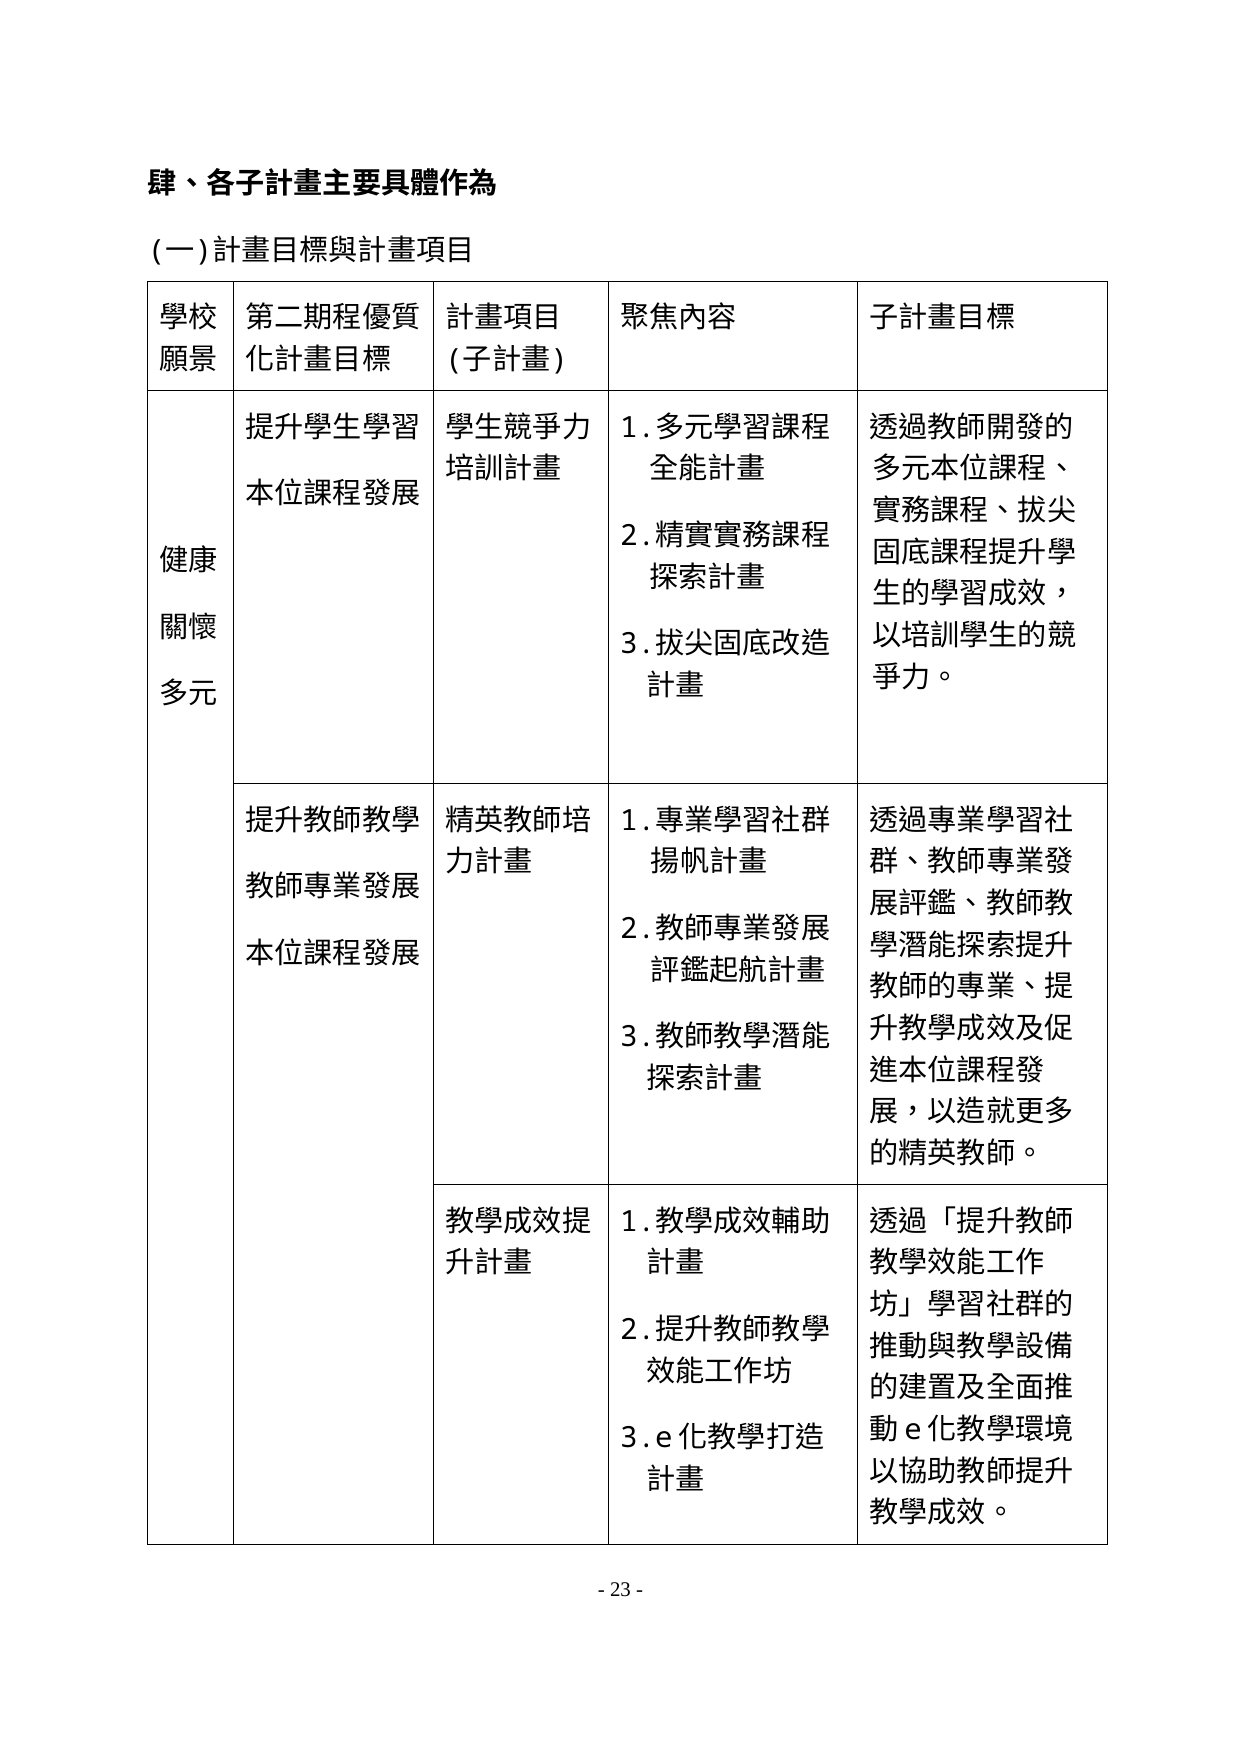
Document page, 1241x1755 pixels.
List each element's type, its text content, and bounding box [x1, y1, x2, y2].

table_cell 透過專業學習社群、教師專業發展評鑑、教師教學潛能探索提升教師的專業、提升教學成效及促進本位課程發展，以造就更多的精英教師。 [858, 784, 1107, 1184]
table_header 子計畫目標 [858, 282, 1107, 390]
table_cell 精英教師培力計畫 [434, 784, 608, 1184]
table_cell 健康 關懷 多元 [148, 391, 233, 1543]
table_cell 學生競爭力培訓計畫 [434, 391, 608, 783]
table_cell 透過「提升教師教學效能工作坊」學習社群的推動與教學設備的建置及全面推動e化教學環境以協助教師提升教學成效。 [858, 1185, 1107, 1543]
text 肆、各子計畫主要具體作為 [148, 160, 1093, 202]
table_cell 提升學生學習 本位課程發展 [234, 391, 433, 783]
table_cell 透過教師開發的多元本位課程、實務課程、拔尖固底課程提升學生的學習成效，以培訓學生的競爭力。 [858, 391, 1107, 783]
table_cell 1.多元學習課程全能計畫 2.精實實務課程探索計畫 3.拔尖固底改造計畫 [609, 391, 857, 783]
table_cell 提升教師教學 教師專業發展 本位課程發展 [234, 784, 433, 1543]
table_cell 教學成效提升計畫 [434, 1185, 608, 1543]
table_cell 1.教學成效輔助計畫 2.提升教師教學效能工作坊 3.e化教學打造計畫 [609, 1185, 857, 1543]
table_cell 1.專業學習社群揚帆計畫 2.教師專業發展評鑑起航計畫 3.教師教學潛能探索計畫 [609, 784, 857, 1184]
table_header 計畫項目(子計畫) [434, 282, 608, 390]
table_header 聚焦內容 [609, 282, 857, 390]
text (一)計畫目標與計畫項目 [148, 227, 1093, 268]
table_header 學校願景 [148, 282, 233, 390]
table_header 第二期程優質化計畫目標 [234, 282, 433, 390]
